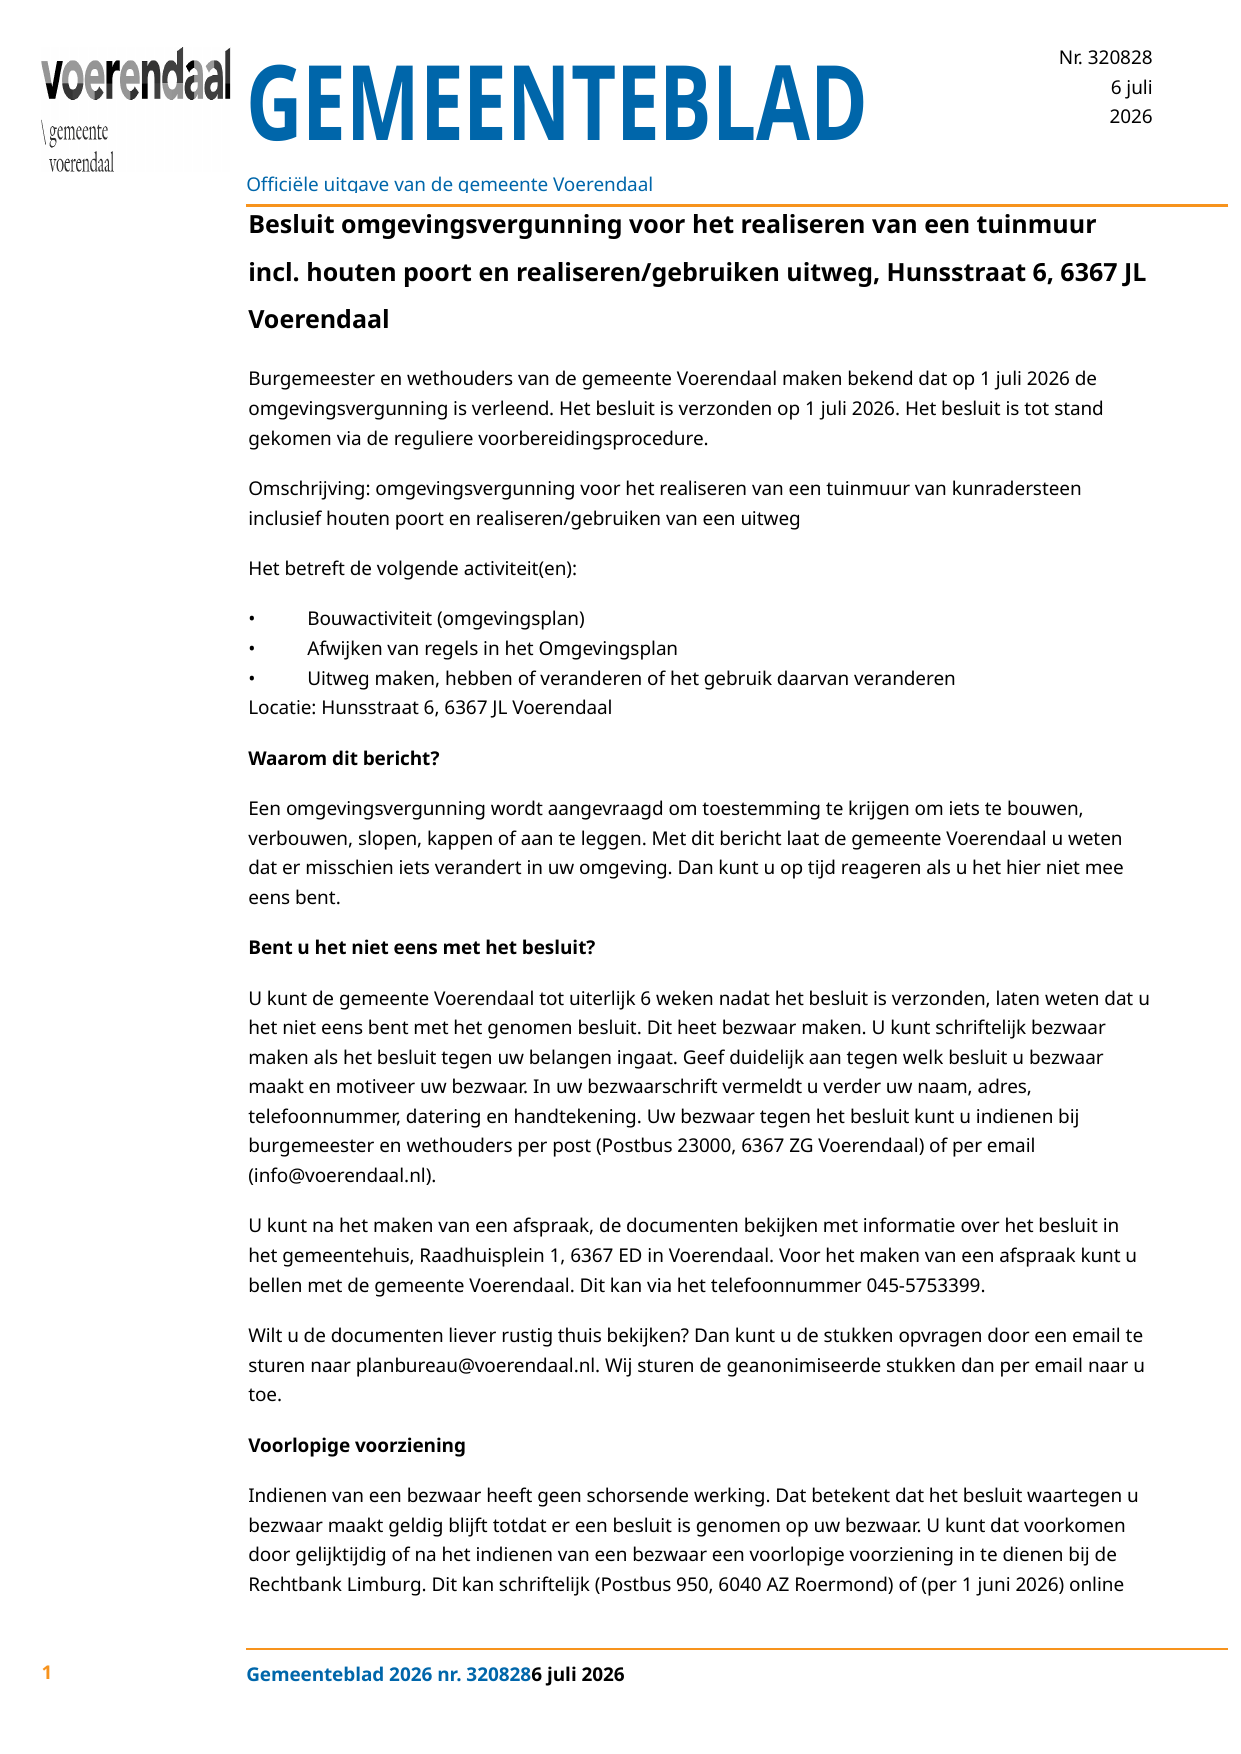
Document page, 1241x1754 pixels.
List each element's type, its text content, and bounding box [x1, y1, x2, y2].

text Omschrijving: omgevingsvergunning voor het realiseren van een tuinmuur van kunradersteen inclusief houten poort en realiseren/gebruiken van een uitweg [248, 475, 1152, 530]
text Voorlopige voorziening [248, 1432, 1152, 1457]
picture [41, 47, 231, 172]
text Een omgevingsvergunning wordt aangevraagd om toestemming te krijgen om iets te bouwen, verbouwen, slopen, kappen of aan te leggen. Met dit bericht laat de gemeente Voerendaal u weten dat er misschien iets verandert in uw omgeving. Dan kunt u op tijd reageren als u het hier niet mee eens bent. [248, 795, 1152, 909]
list Afwijken van regels in het Omgevingsplan [248, 635, 1152, 661]
text Waarom dit bericht? [248, 745, 1152, 770]
text Het betreft de volgende activiteit(en): [248, 555, 1152, 581]
text Wilt u de documenten liever rustig thuis bekijken? Dan kunt u de stukken opvragen door een email te sturen naar planbureau@voerendaal.nl. Wij sturen de geanonimiseerde stukken dan per email naar u toe. [248, 1322, 1152, 1407]
text Bent u het niet eens met het besluit? [248, 934, 1152, 960]
list Uitweg maken, hebben of veranderen of het gebruik daarvan veranderen [248, 665, 1152, 690]
text Indienen van een bezwaar heeft geen schorsende werking. Dat betekent dat het besluit waartegen u bezwaar maakt geldig blijft totdat er een besluit is genomen op uw bezwaar. U kunt dat voorkomen door gelijktijdig of na het indienen van een bezwaar een voorlopige voorziening in te dienen bij de Rechtbank Limburg. Dit kan schriftelijk (Postbus 950, 6040 AZ Roermond) of (per 1 juni 2026) online [248, 1482, 1152, 1597]
text Burgemeester en wethouders van de gemeente Voerendaal maken bekend dat op 1 juli 2026 de omgevingsvergunning is verleend. Het besluit is verzonden op 1 juli 2026. Het besluit is tot stand gekomen via de reguliere voorbereidingsprocedure. [248, 366, 1152, 450]
list Bouwactiviteit (omgevingsplan) [248, 606, 1152, 631]
text U kunt na het maken van een afspraak, de documenten bekijken met informatie over het besluit in het gemeentehuis, Raadhuisplein 1, 6367 ED in Voerendaal. Voor het maken van een afspraak kunt u bellen met de gemeente Voerendaal. Dit kan via het telefoonnummer 045-5753399. [248, 1213, 1152, 1297]
text Besluit omgevingsvergunning voor het realiseren van een tuinmuur incl. houten poort en realiseren/gebruiken uitweg, Hunsstraat 6, 6367 JL Voerendaal [248, 207, 1152, 336]
text U kunt de gemeente Voerendaal tot uiterlijk 6 weken nadat het besluit is verzonden, laten weten dat u het niet eens bent met het genomen besluit. Dit heet bezwaar maken. U kunt schriftelijk bezwaar maken als het besluit tegen uw belangen ingaat. Geef duidelijk aan tegen welk besluit u bezwaar maakt en motiveer uw bezwaar. In uw bezwaarschrift vermeldt u verder uw naam, adres, telefoonnummer, datering en handtekening. Uw bezwaar tegen het besluit kunt u indienen bij burgemeester en wethouders per post (Postbus 23000, 6367 ZG Voerendaal) of per email (info@voerendaal.nl). [248, 985, 1152, 1188]
text Locatie: Hunsstraat 6, 6367 JL Voerendaal [248, 694, 1152, 720]
